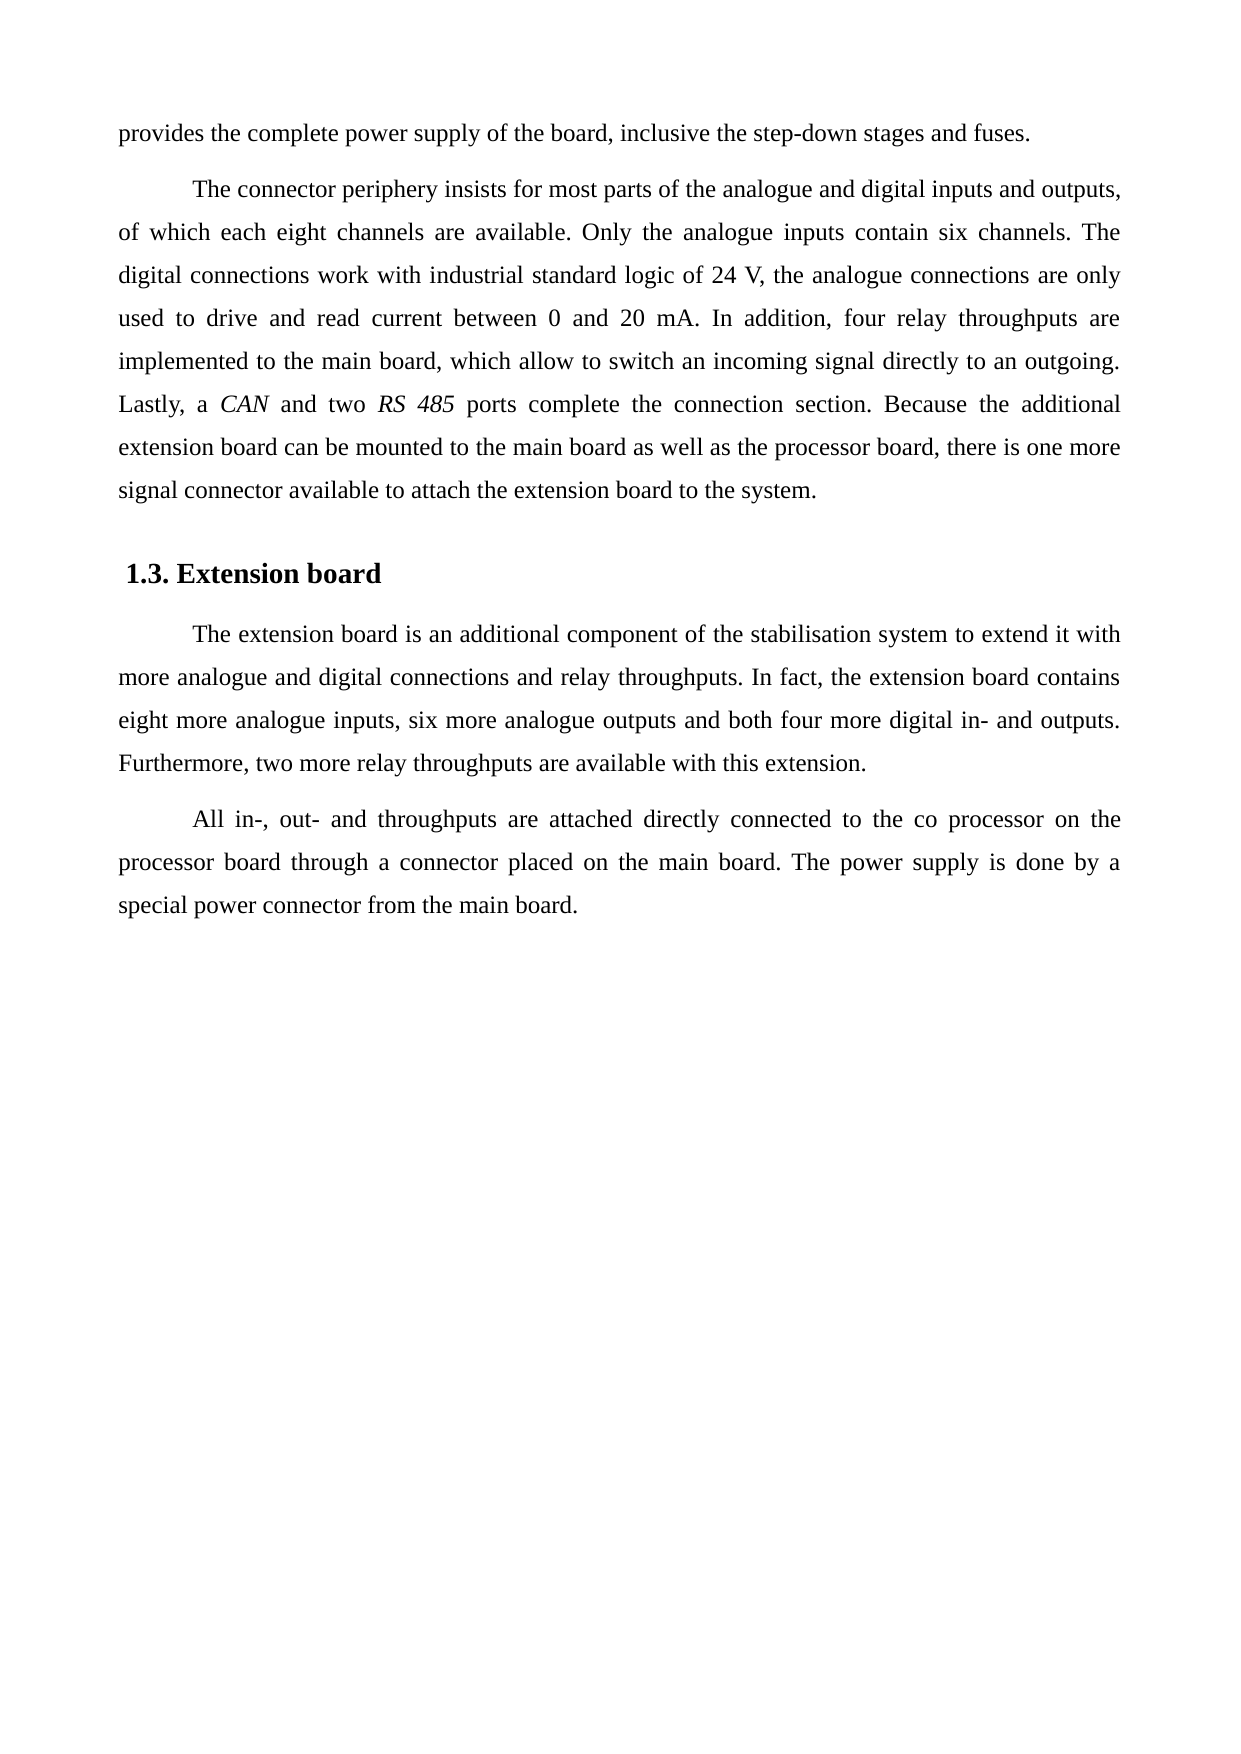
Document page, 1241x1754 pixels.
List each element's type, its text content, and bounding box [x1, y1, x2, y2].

text provides the complete power supply of the board, inclusive the step-down stages and fuses. [118, 118, 1122, 147]
subtitle Extension board [118, 556, 1122, 590]
text The connector periphery insists for most parts of the analogue and digital inputs and outputs, of which each eight channels are available. Only the analogue inputs contain six channels. The digital connections work with industrial standard logic of 24 V, the analogue connections are only used to drive and read current between 0 and 20 mA. In addition, four relay throughputs are implemented to the main board, which allow to switch an incoming signal directly to an outgoing. Lastly, a CAN and two RS 485 ports complete the connection section. Because the additional extension board can be mounted to the main board as well as the processor board, there is one more signal connector available to attach the extension board to the system. [118, 174, 1122, 504]
text All in-, out- and throughputs are attached directly connected to the co processor on the processor board through a connector placed on the main board. The power supply is done by a special power connector from the main board. [118, 804, 1122, 919]
text The extension board is an additional component of the stabilisation system to extend it with more analogue and digital connections and relay throughputs. In fact, the extension board contains eight more analogue inputs, six more analogue outputs and both four more digital in- and outputs. Furthermore, two more relay throughputs are available with this extension. [118, 619, 1122, 777]
